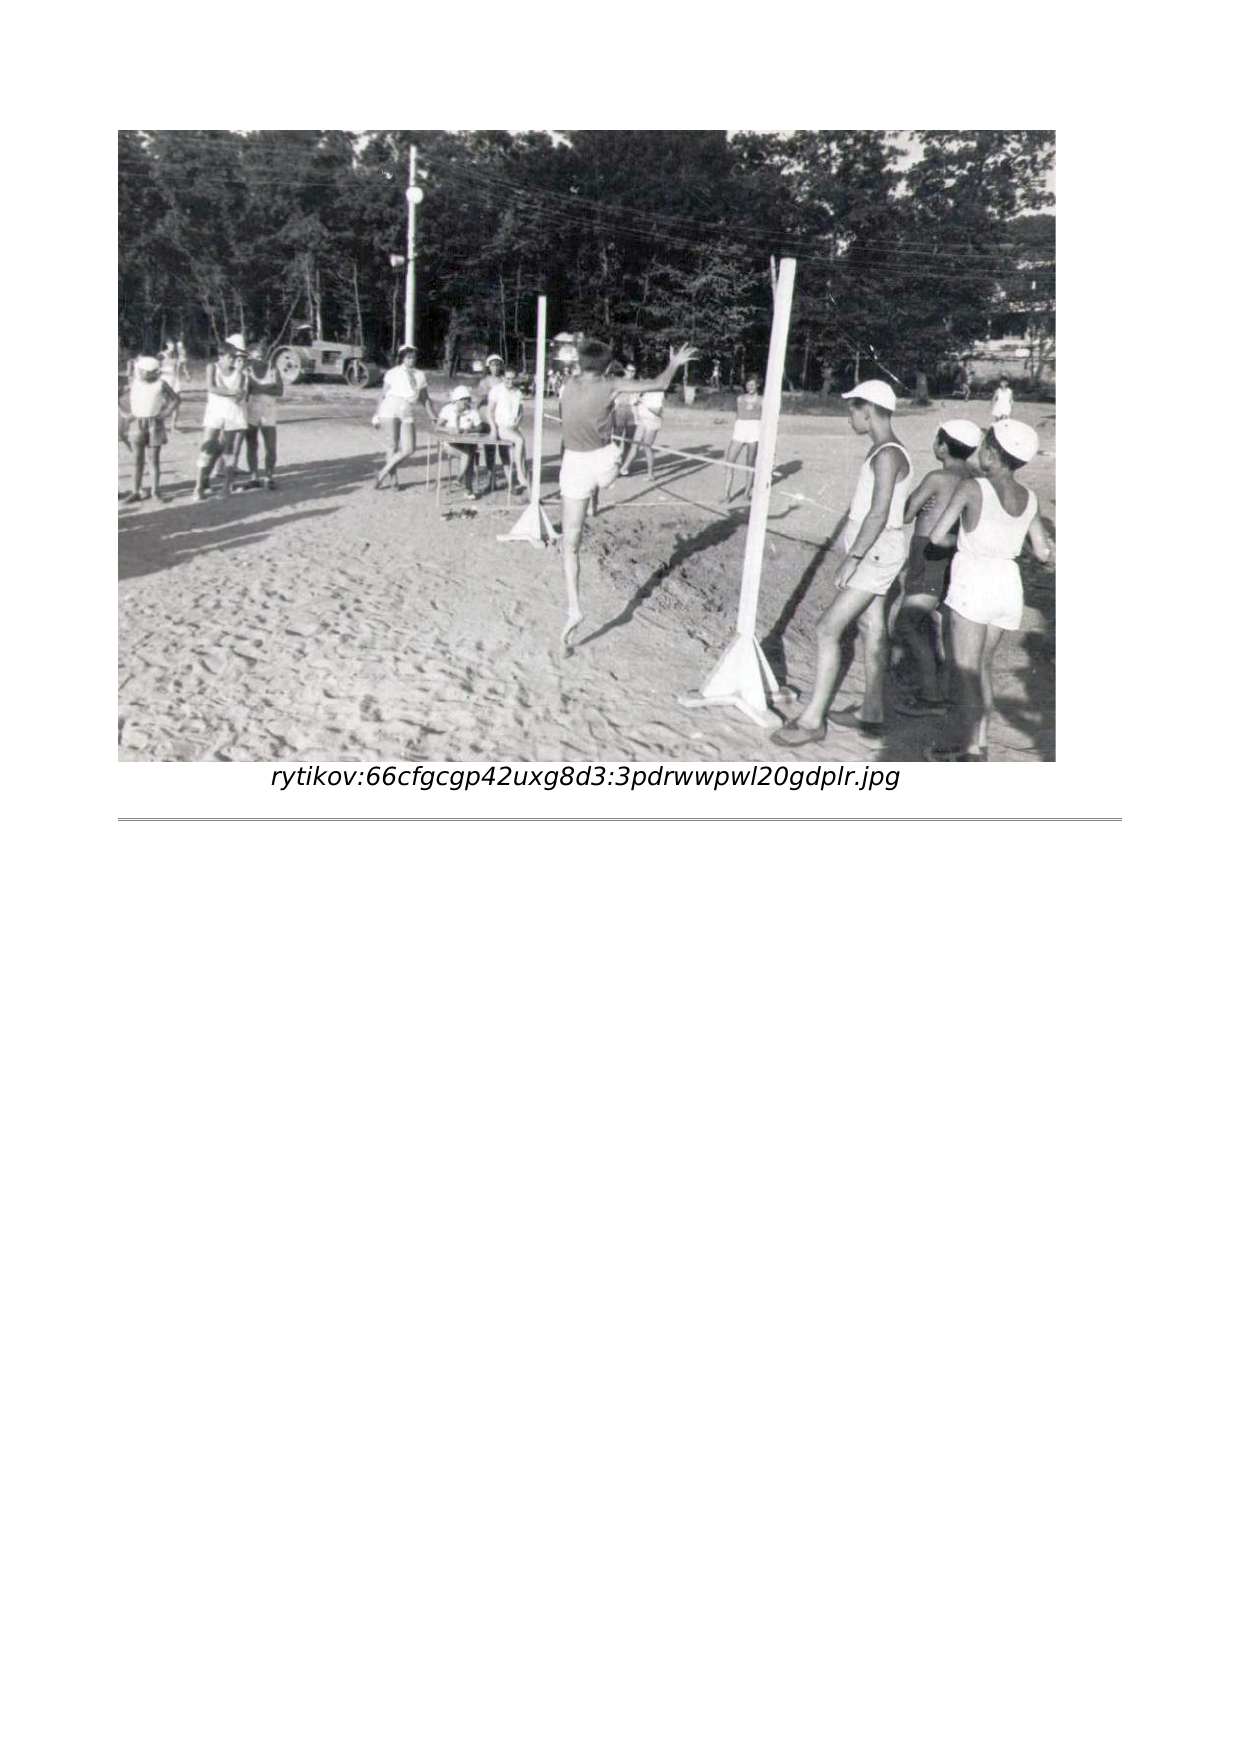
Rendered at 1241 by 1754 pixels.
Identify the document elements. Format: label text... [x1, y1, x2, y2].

text rytikov:66cfgcgp42uxg8d3:3pdrwwpwl20gdplr.jpg [118, 762, 1056, 791]
picture [118, 130, 1056, 762]
